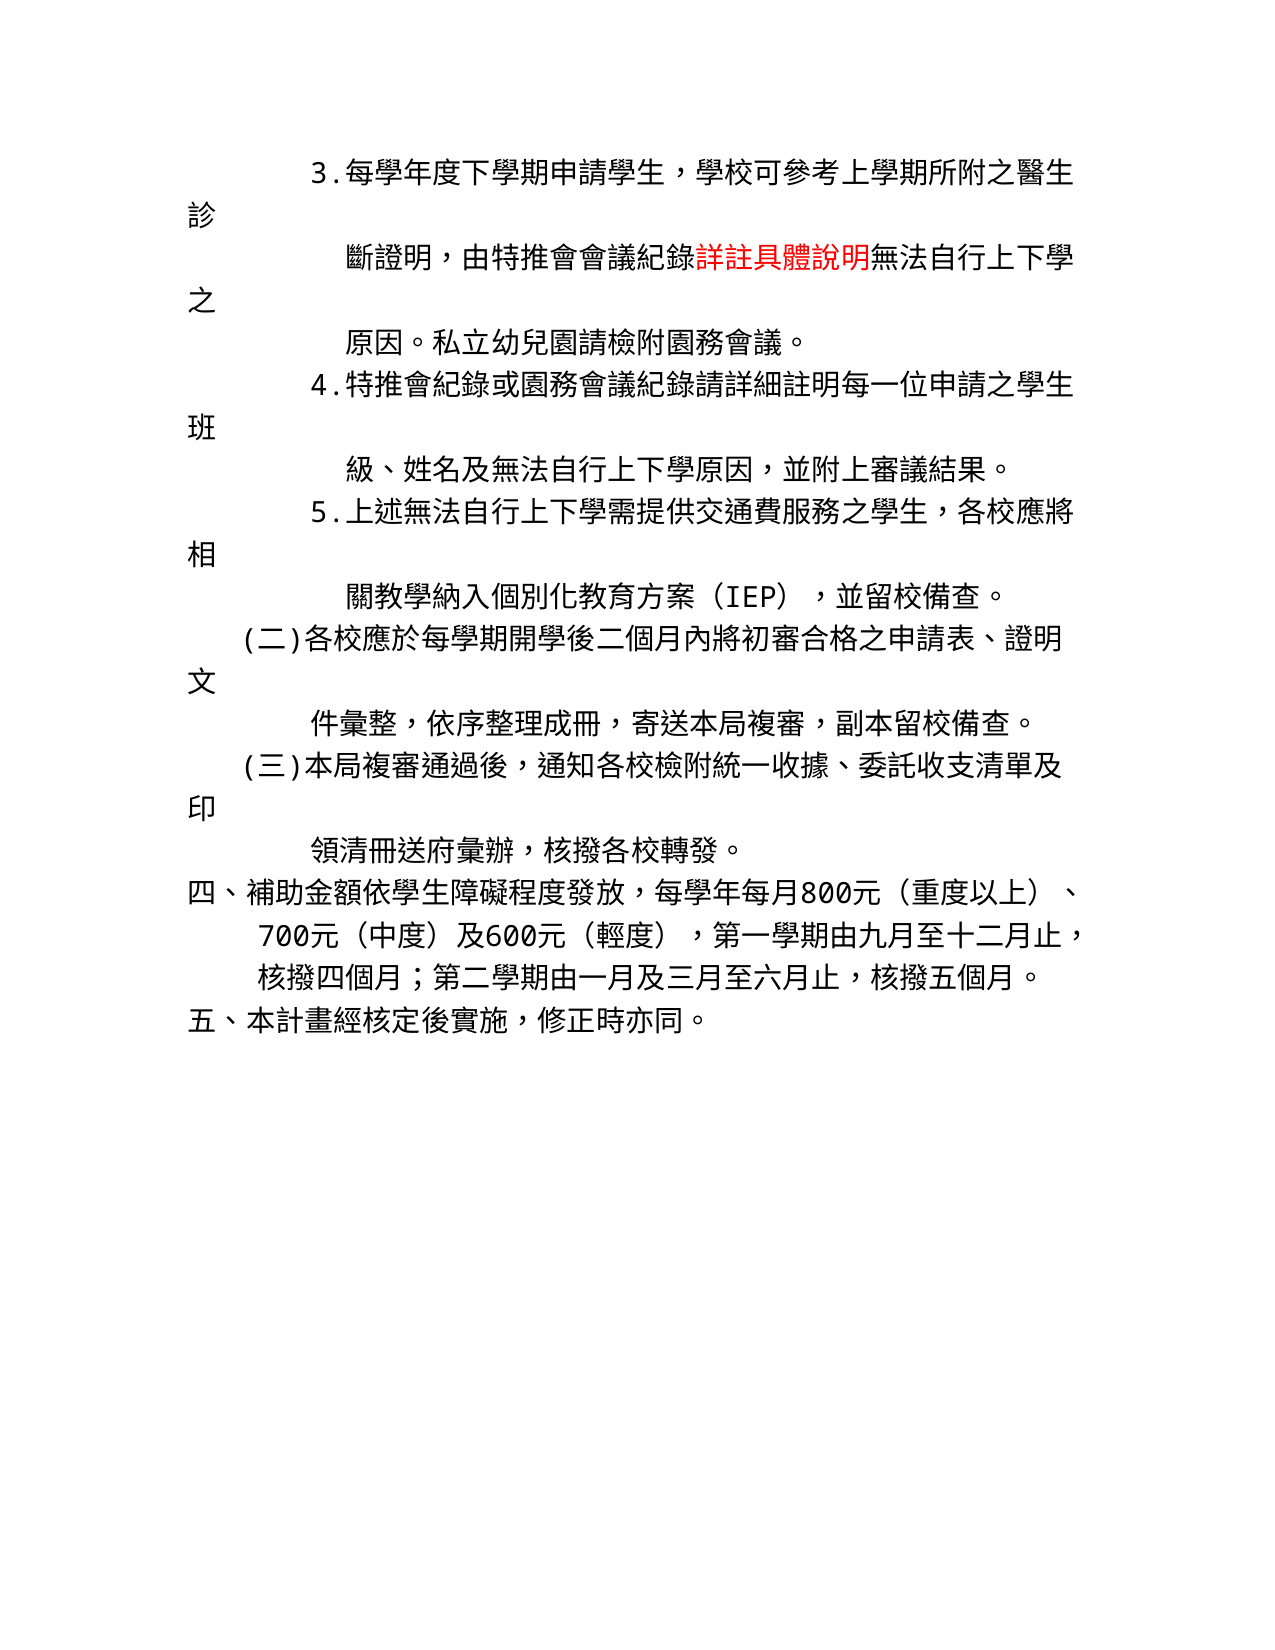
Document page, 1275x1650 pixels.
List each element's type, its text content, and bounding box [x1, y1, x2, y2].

text 關教學納入個別化教育方案（IEP），並留校備查。 [187, 573, 1087, 616]
text 四、補助金額依學生障礙程度發放，每學年每月800元（重度以上）、 [187, 870, 1087, 912]
text (二)各校應於每學期開學後二個月內將初審合格之申請表、證明文 [187, 616, 1087, 701]
text 斷證明，由特推會會議紀錄詳註具體說明無法自行上下學之 [187, 235, 1087, 319]
text 3.每學年度下學期申請學生，學校可參考上學期所附之醫生診 [187, 150, 1087, 235]
text 件彙整，依序整理成冊，寄送本局複審，副本留校備查。 [187, 701, 1087, 743]
text 級、姓名及無法自行上下學原因，並附上審議結果。 [187, 446, 1087, 489]
text 五、本計畫經核定後實施，修正時亦同。 [187, 997, 1087, 1039]
text 原因。私立幼兒園請檢附園務會議。 [187, 319, 1087, 362]
text 4.特推會紀錄或園務會議紀錄請詳細註明每一位申請之學生班 [187, 362, 1087, 446]
text 5.上述無法自行上下學需提供交通費服務之學生，各校應將相 [187, 489, 1087, 573]
text 領清冊送府彙辦，核撥各校轉發。 [187, 828, 1087, 870]
text 700元（中度）及600元（輕度），第一學期由九月至十二月止， [187, 912, 1087, 955]
text (三)本局複審通過後，通知各校檢附統一收據、委託收支清單及印 [187, 743, 1087, 828]
text 核撥四個月；第二學期由一月及三月至六月止，核撥五個月。 [187, 955, 1087, 997]
